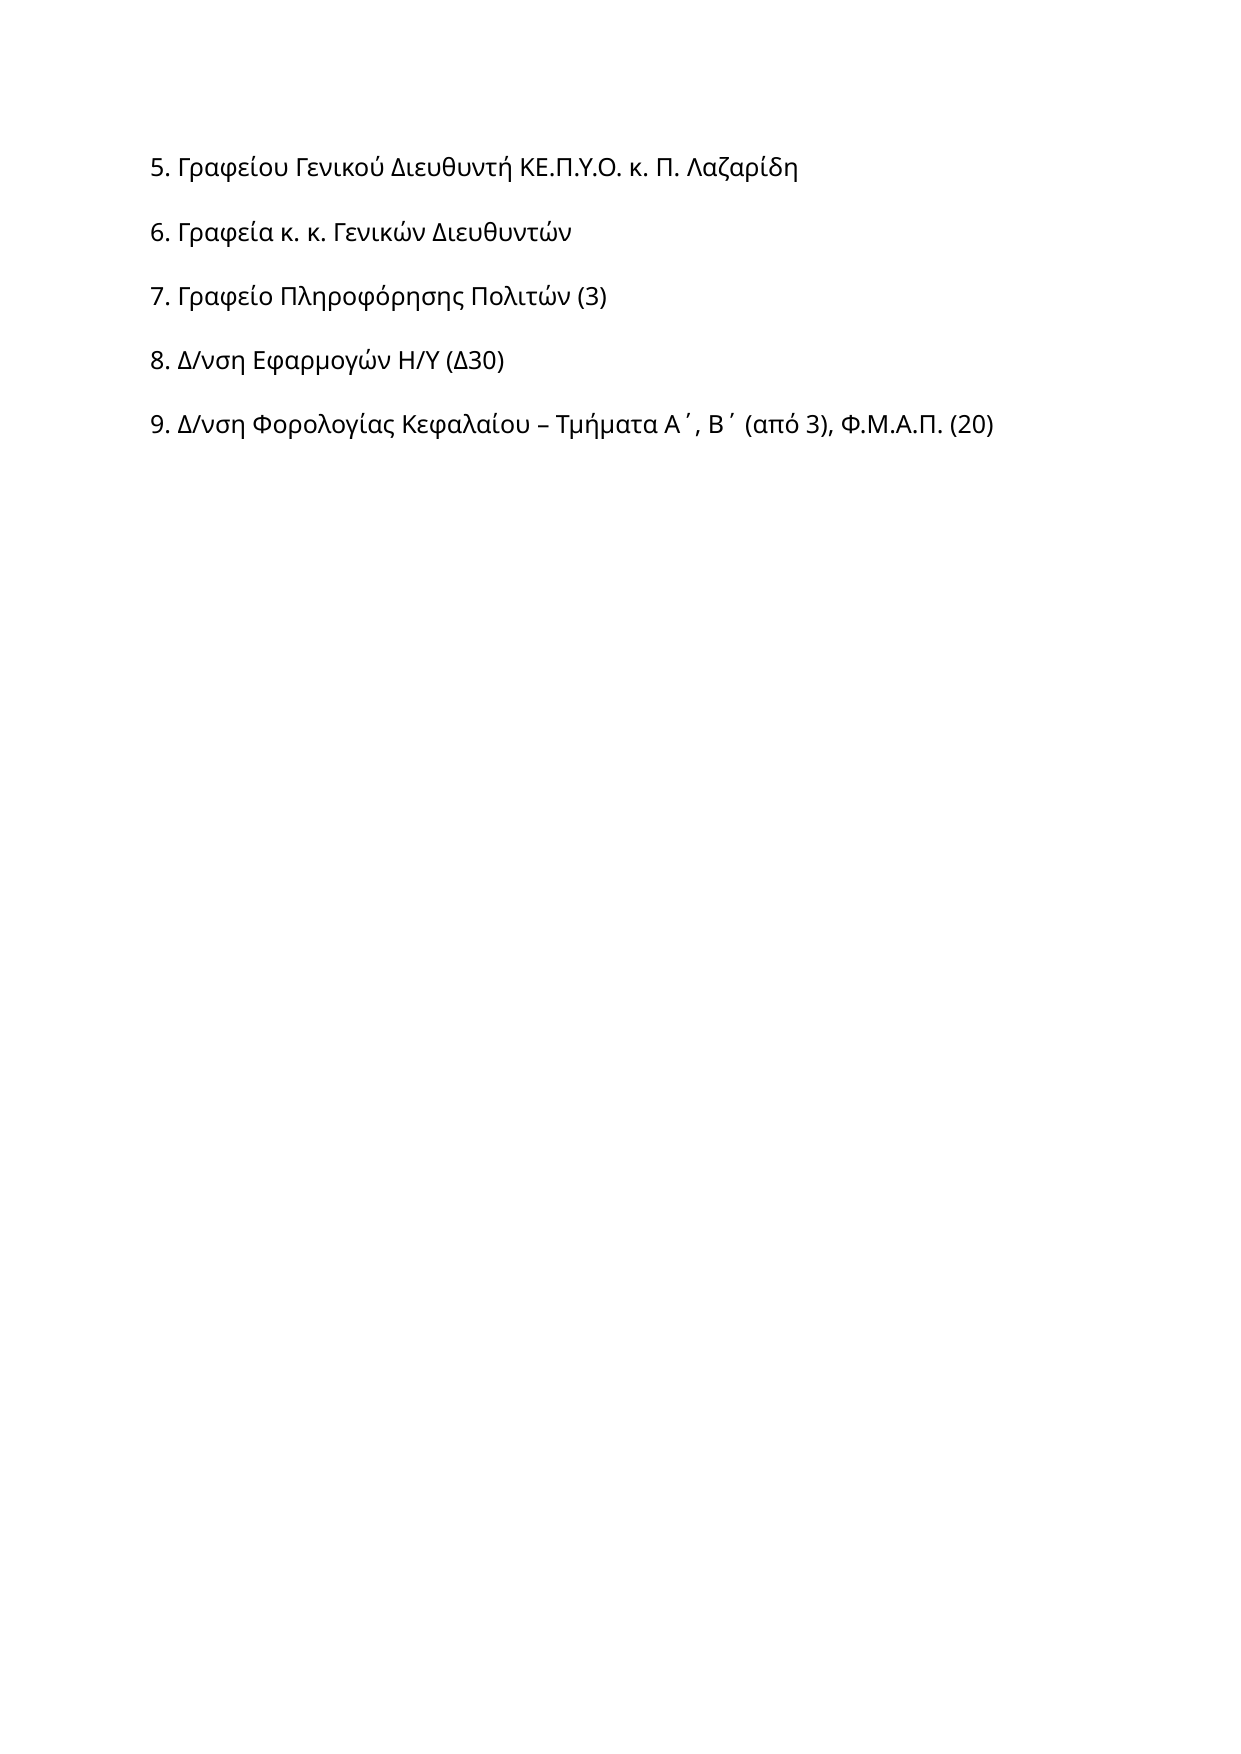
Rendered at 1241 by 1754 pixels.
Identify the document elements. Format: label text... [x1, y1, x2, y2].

text 6. Γραφεία κ. κ. Γενικών Διευθυντών [150, 214, 1090, 248]
text 5. Γραφείου Γενικού Διευθυντή ΚΕ.Π.Υ.Ο. κ. Π. Λαζαρίδη [150, 150, 1090, 184]
text 8. Δ/νση Εφαρμογών Η/Υ (Δ30) [150, 342, 1090, 377]
text 7. Γραφείο Πληροφόρησης Πολιτών (3) [150, 278, 1090, 312]
text 9. Δ/νση Φορολογίας Κεφαλαίου – Τμήματα Α΄, Β΄ (από 3), Φ.Μ.Α.Π. (20) [150, 407, 1090, 441]
